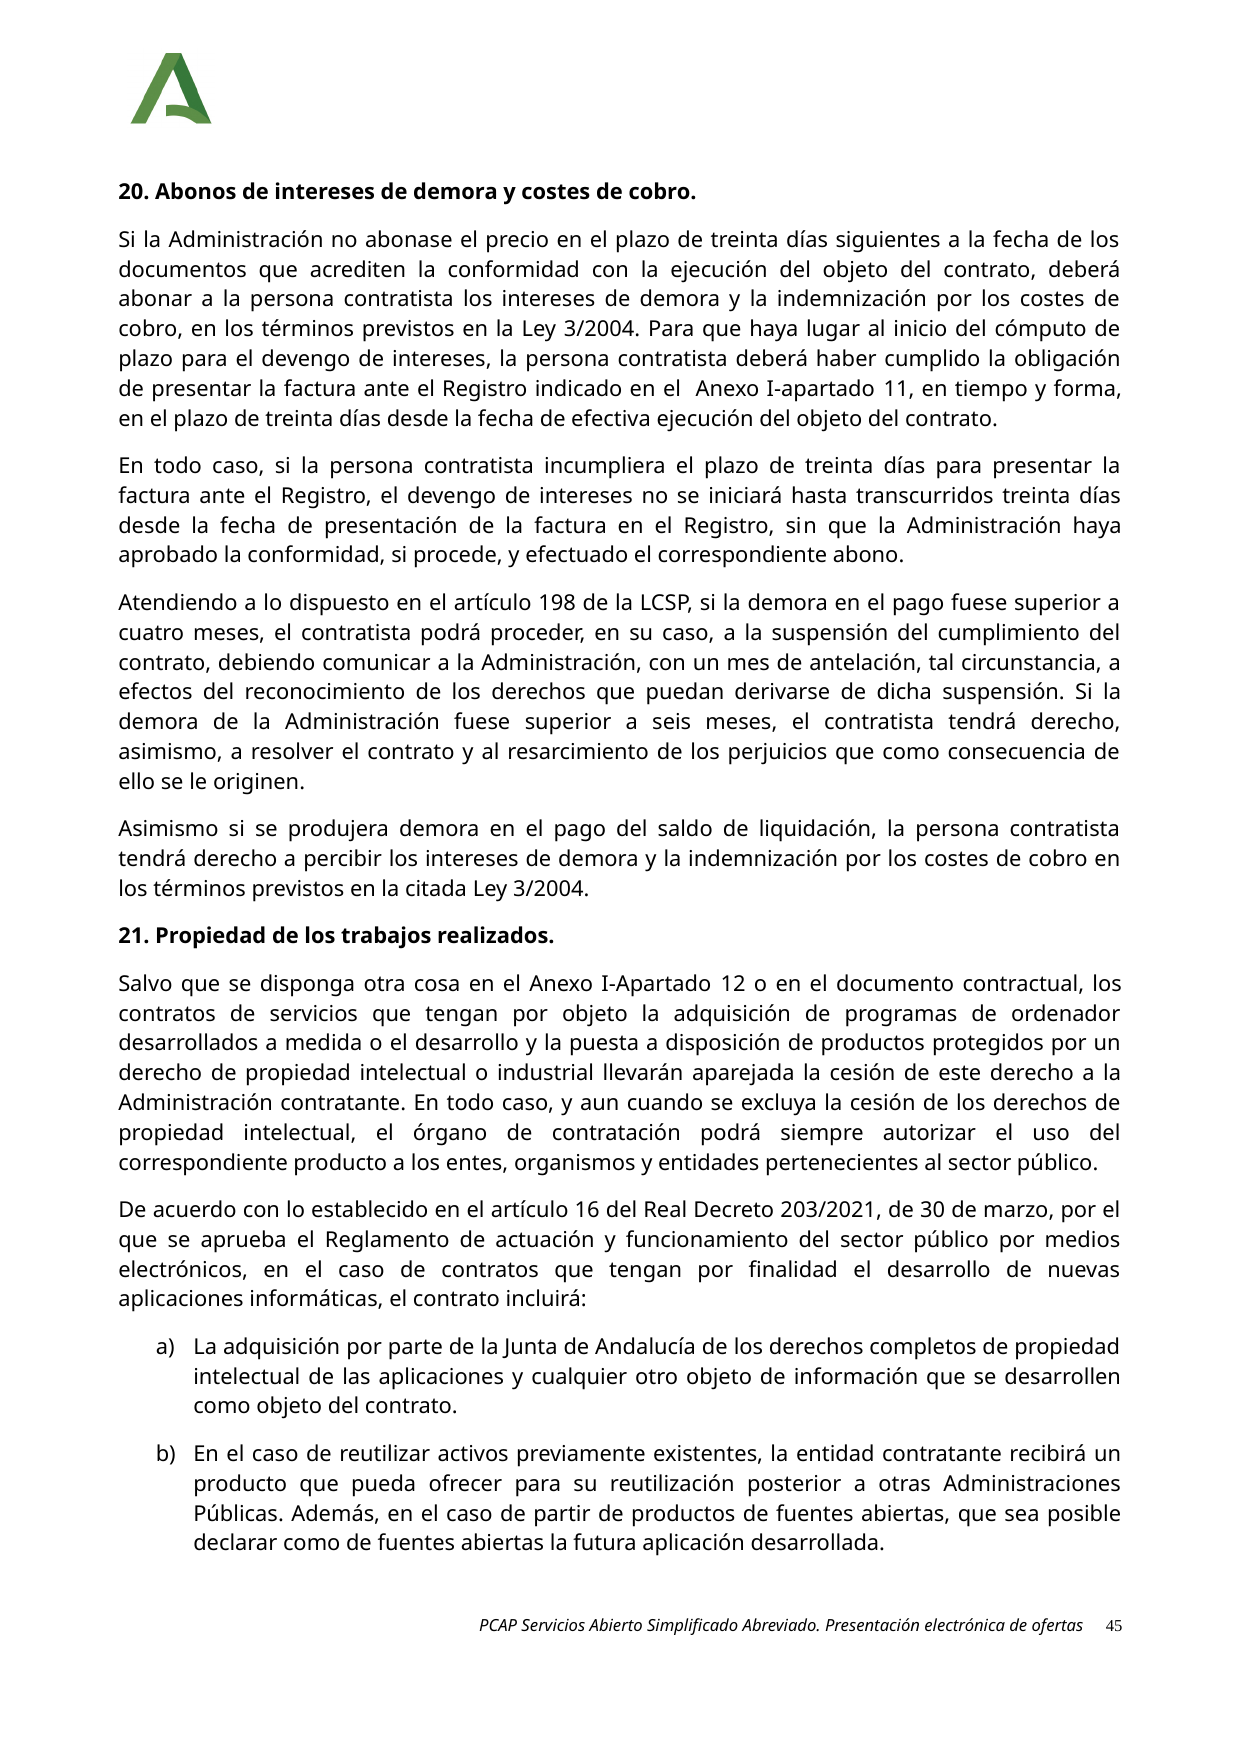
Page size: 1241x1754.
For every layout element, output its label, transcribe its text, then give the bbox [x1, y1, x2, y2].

subtitle 21. Propiedad de los trabajos realizados. [118, 920, 1122, 950]
text Salvo que se disponga otra cosa en el Anexo I-Apartado 12 o en el documento contractual, los contratos de servicios que tengan por objeto la adquisición de programas de ordenador desarrollados a medida o el desarrollo y la puesta a disposición de productos protegidos por un derecho de propiedad intelectual o industrial llevarán aparejada la cesión de este derecho a la Administración contratante. En todo caso, y aun cuando se excluya la cesión de los derechos de propiedad intelectual, el órgano de contratación podrá siempre autorizar el uso del correspondiente producto a los entes, organismos y entidades pertenecientes al sector público. [118, 968, 1122, 1176]
list En el caso de reutilizar activos previamente existentes, la entidad contratante recibirá un producto que pueda ofrecer para su reutilización posterior a otras Administraciones Públicas. Además, en el caso de partir de productos de fuentes abiertas, que sea posible declarar como de fuentes abiertas la futura aplicación desarrollada. [156, 1438, 1122, 1557]
text En todo caso, si la persona contratista incumpliera el plazo de treinta días para presentar la factura ante el Registro, el devengo de intereses no se iniciará hasta transcurridos treinta días desde la fecha de presentación de la factura en el Registro, sin que la Administración haya aprobado la conformidad, si procede, y efectuado el correspondiente abono. [118, 450, 1122, 569]
text Si la Administración no abonase el precio en el plazo de treinta días siguientes a la fecha de los documentos que acrediten la conformidad con la ejecución del objeto del contrato, deberá abonar a la persona contratista los intereses de demora y la indemnización por los costes de cobro, en los términos previstos en la Ley 3/2004. Para que haya lugar al inicio del cómputo de plazo para el devengo de intereses, la persona contratista deberá haber cumplido la obligación de presentar la factura ante el Registro indicado en el Anexo I-apartado 11, en tiempo y forma, en el plazo de treinta días desde la fecha de efectiva ejecución del objeto del contrato. [118, 224, 1122, 432]
list La adquisición por parte de la Junta de Andalucía de los derechos completos de propiedad intelectual de las aplicaciones y cualquier otro objeto de información que se desarrollen como objeto del contrato. [156, 1331, 1122, 1420]
text Asimismo si se produjera demora en el pago del saldo de liquidación, la persona contratista tendrá derecho a percibir los intereses de demora y la indemnización por los costes de cobro en los términos previstos en la citada Ley 3/2004. [118, 813, 1122, 903]
text De acuerdo con lo establecido en el artículo 16 del Real Decreto 203/2021, de 30 de marzo, por el que se aprueba el Reglamento de actuación y funcionamiento del sector público por medios electrónicos, en el caso de contratos que tengan por finalidad el desarrollo de nuevas aplicaciones informáticas, el contrato incluirá: [118, 1194, 1122, 1313]
text Atendiendo a lo dispuesto en el artículo 198 de la LCSP, si la demora en el pago fuese superior a cuatro meses, el contratista podrá proceder, en su caso, a la suspensión del cumplimiento del contrato, debiendo comunicar a la Administración, con un mes de antelación, tal circunstancia, a efectos del reconocimiento de los derechos que puedan derivarse de dicha suspensión. Si la demora de la Administración fuese superior a seis meses, el contratista tendrá derecho, asimismo, a resolver el contrato y al resarcimiento de los perjuicios que como consecuencia de ello se le originen. [118, 587, 1122, 796]
picture [127, 48, 216, 128]
subtitle 20. Abonos de intereses de demora y costes de cobro. [118, 176, 1122, 206]
